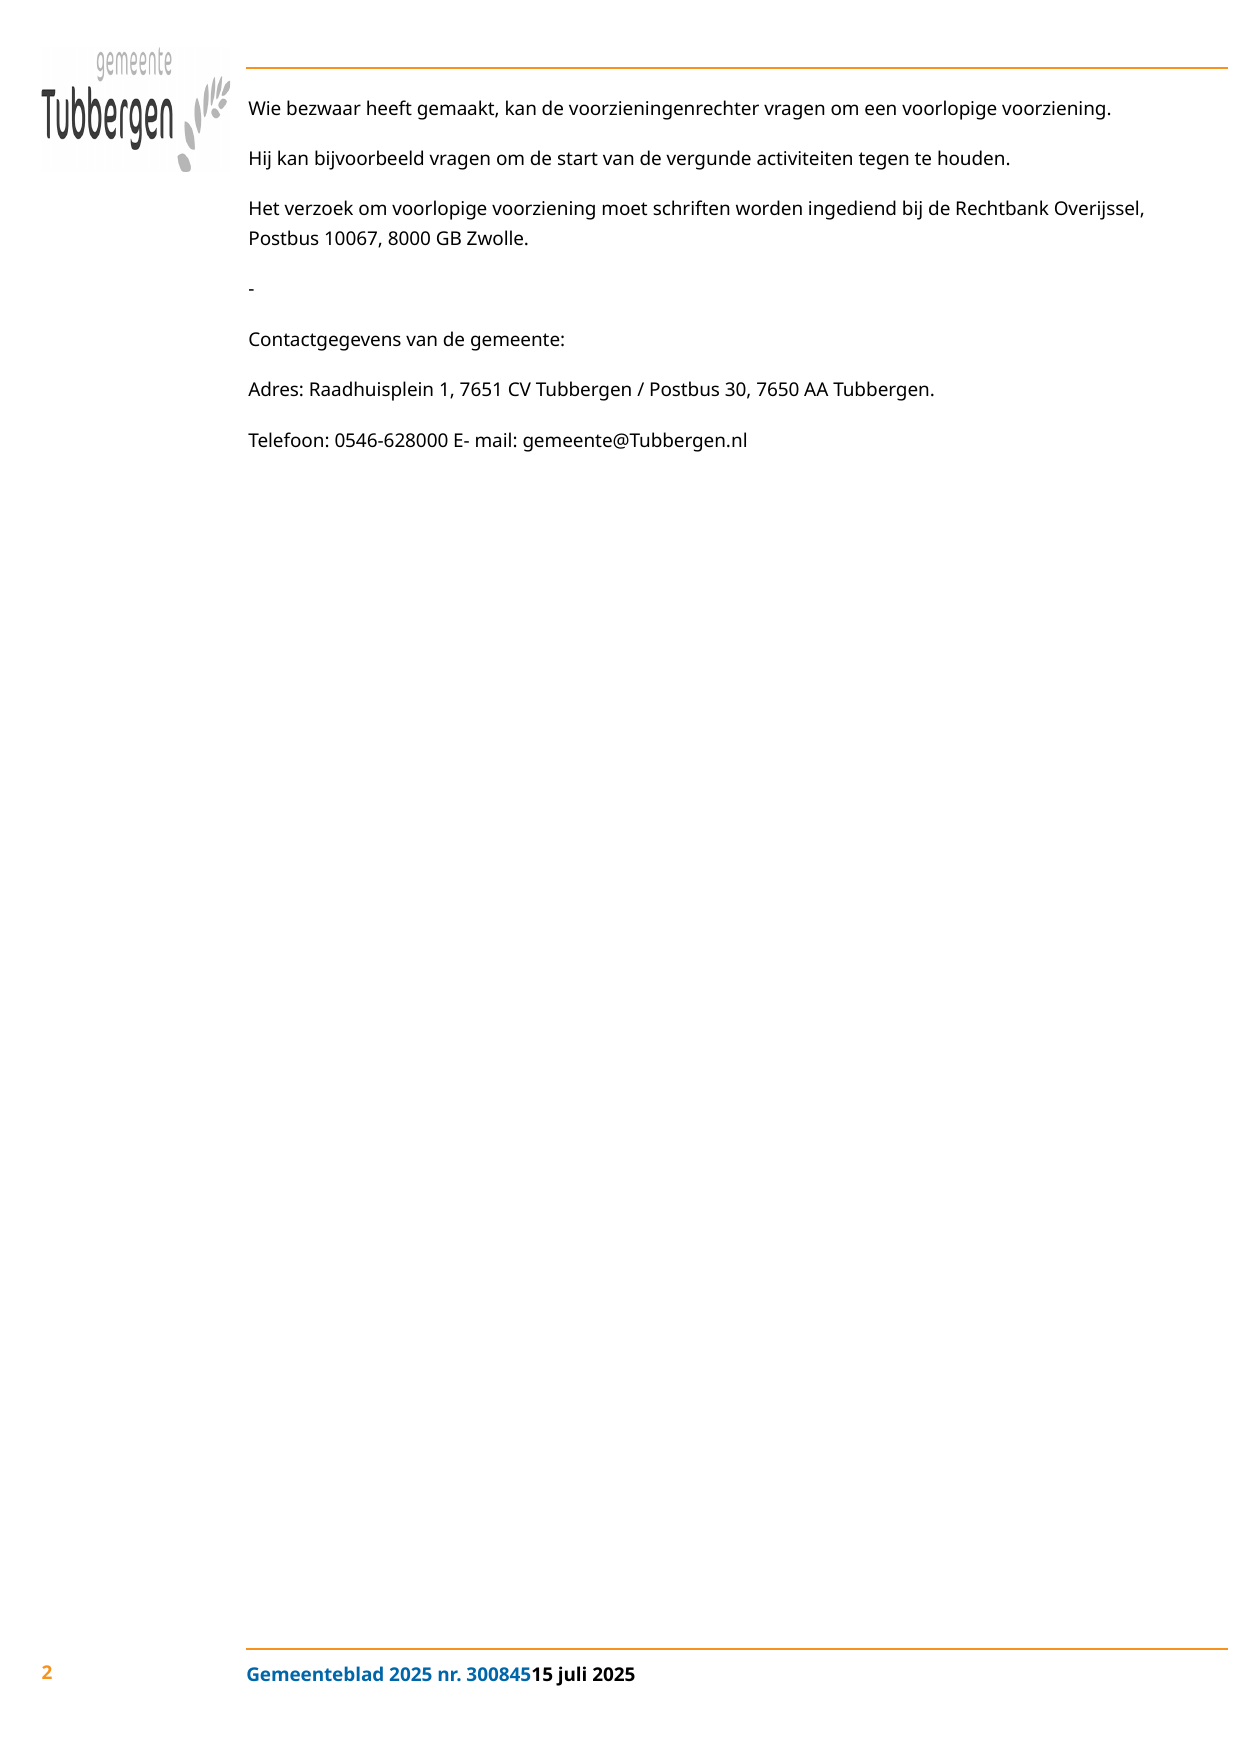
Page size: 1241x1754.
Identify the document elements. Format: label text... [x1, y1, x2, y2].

text Contactgegevens van de gemeente: [248, 326, 1152, 352]
text Hij kan bijvoorbeeld vragen om de start van de vergunde activiteiten tegen te houden. [248, 145, 1152, 171]
text Het verzoek om voorlopige voorziening moet schriften worden ingediend bij de Rechtbank Overijssel, Postbus 10067, 8000 GB Zwolle. [248, 196, 1152, 251]
text - [248, 276, 1152, 301]
text Wie bezwaar heeft gemaakt, kan de voorzieningenrechter vragen om een voorlopige voorziening. [248, 95, 1152, 121]
text Adres: Raadhuisplein 1, 7651 CV Tubbergen / Postbus 30, 7650 AA Tubbergen. [248, 376, 1152, 402]
picture [41, 47, 231, 172]
text Telefoon: 0546-628000 E- mail: gemeente@Tubbergen.nl [248, 427, 1152, 453]
